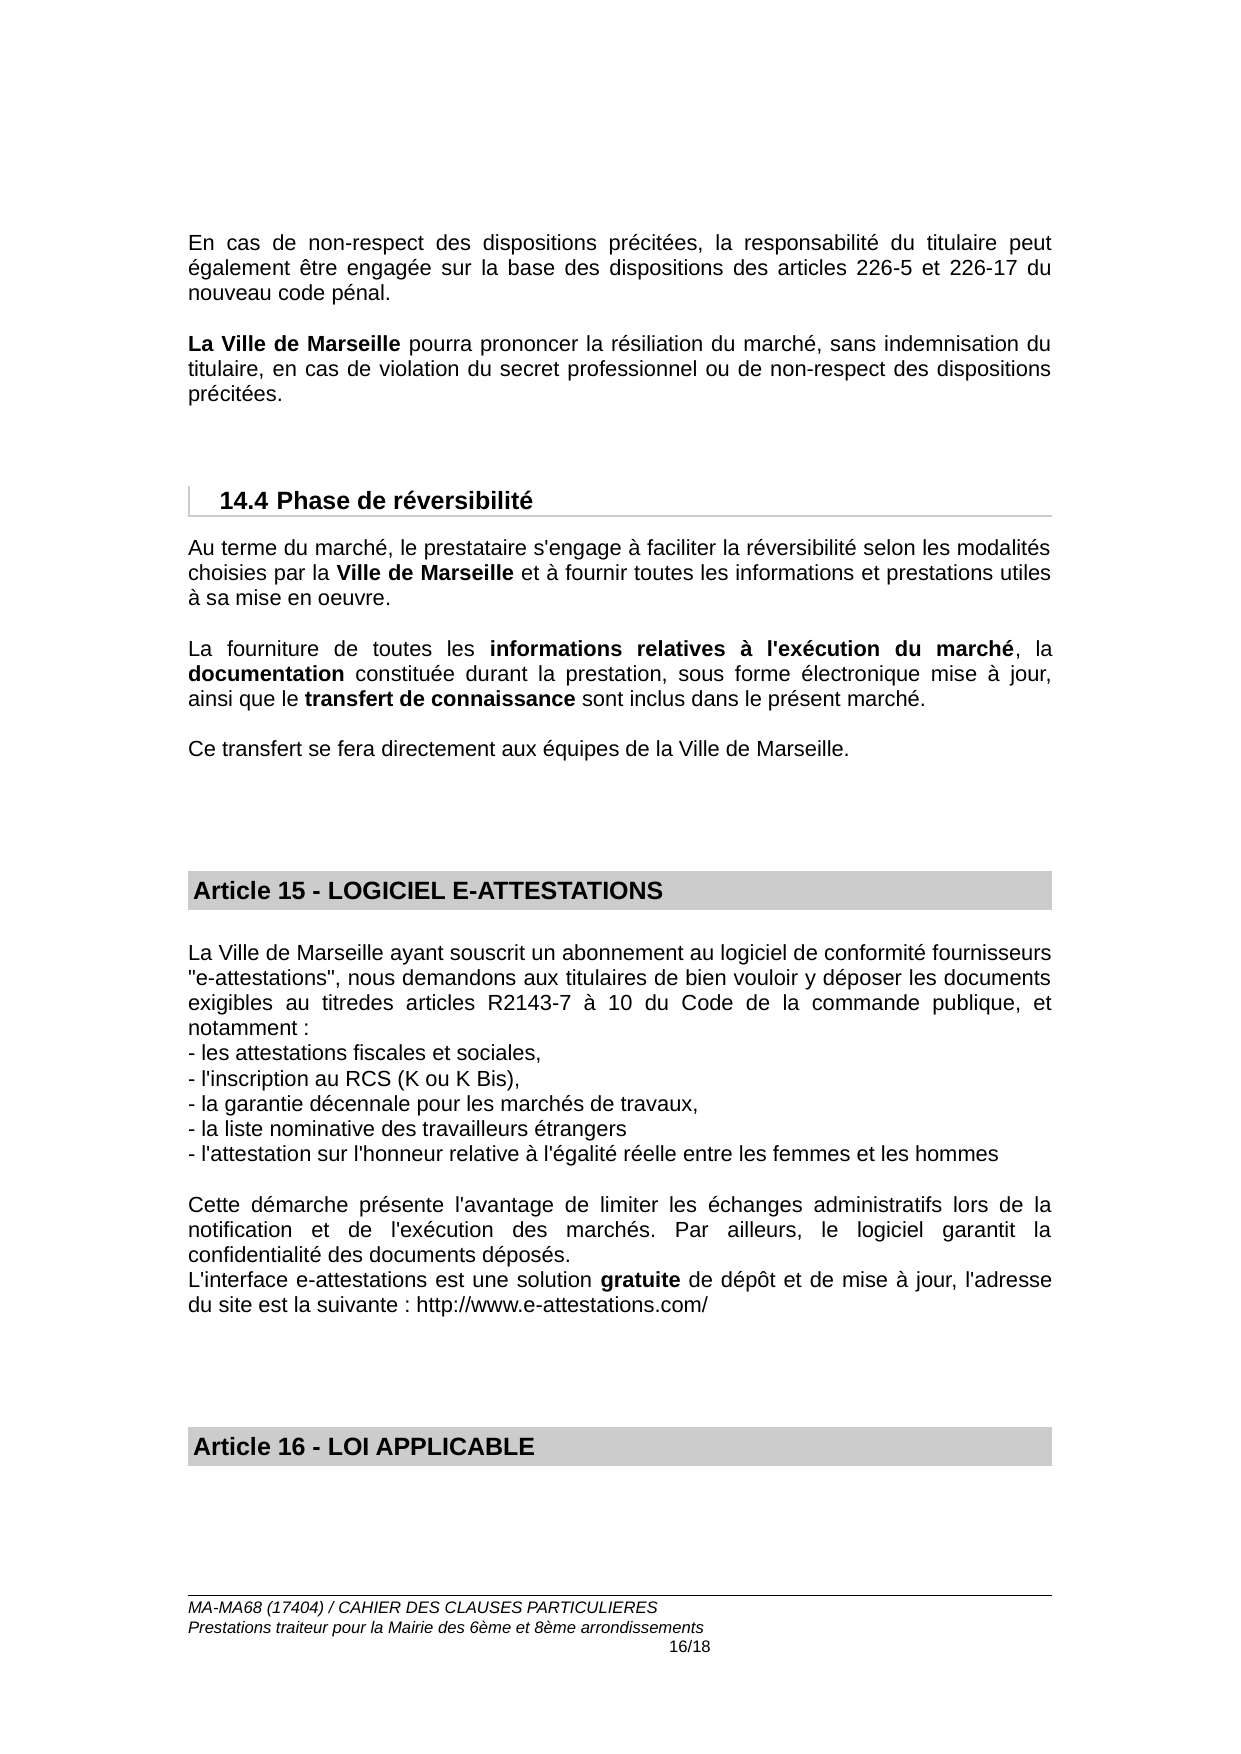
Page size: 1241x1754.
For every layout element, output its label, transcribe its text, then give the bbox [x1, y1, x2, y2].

text - la garantie décennale pour les marchés de travaux, [188, 1091, 1052, 1116]
text Cette démarche présente l'avantage de limiter les échanges administratifs lors de la notification et de l'exécution des marchés. Par ailleurs, le logiciel garantit la confidentialité des documents déposés. [188, 1192, 1052, 1267]
subtitle Phase de réversibilité [190, 486, 1052, 515]
text - l'inscription au RCS (K ou K Bis), [188, 1066, 1052, 1091]
subtitle LOGICIEL E-ATTESTATIONS [190, 873, 1050, 908]
text Au terme du marché, le prestataire s'engage à faciliter la réversibilité selon les modalités choisies par la Ville de Marseille et à fournir toutes les informations et prestations utiles à sa mise en oeuvre. [188, 535, 1052, 610]
text Ce transfert se fera directement aux équipes de la Ville de Marseille. [188, 736, 1052, 762]
text La Ville de Marseille ayant souscrit un abonnement au logiciel de conformité fournisseurs "e-attestations", nous demandons aux titulaires de bien vouloir y déposer les documents exigibles au titredes articles R2143-7 à 10 du Code de la commande publique, et notamment : [188, 939, 1052, 1040]
text La Ville de Marseille pourra prononcer la résiliation du marché, sans indemnisation du titulaire, en cas de violation du secret professionnel ou de non-respect des dispositions précitées. [188, 331, 1052, 406]
text L'interface e-attestations est une solution gratuite de dépôt et de mise à jour, l'adresse du site est la suivante : http://www.e-attestations.com/ [188, 1267, 1052, 1318]
subtitle LOI APPLICABLE [190, 1429, 1050, 1464]
text La fourniture de toutes les informations relatives à l'exécution du marché, la documentation constituée durant la prestation, sous forme électronique mise à jour, ainsi que le transfert de connaissance sont inclus dans le présent marché. [188, 636, 1052, 711]
text - l'attestation sur l'honneur relative à l'égalité réelle entre les femmes et les hommes [188, 1141, 1052, 1166]
text - les attestations fiscales et sociales, [188, 1040, 1052, 1066]
text - la liste nominative des travailleurs étrangers [188, 1116, 1052, 1141]
text En cas de non-respect des dispositions précitées, la responsabilité du titulaire peut également être engagée sur la base des dispositions des articles 226-5 et 226-17 du nouveau code pénal. [188, 230, 1052, 305]
